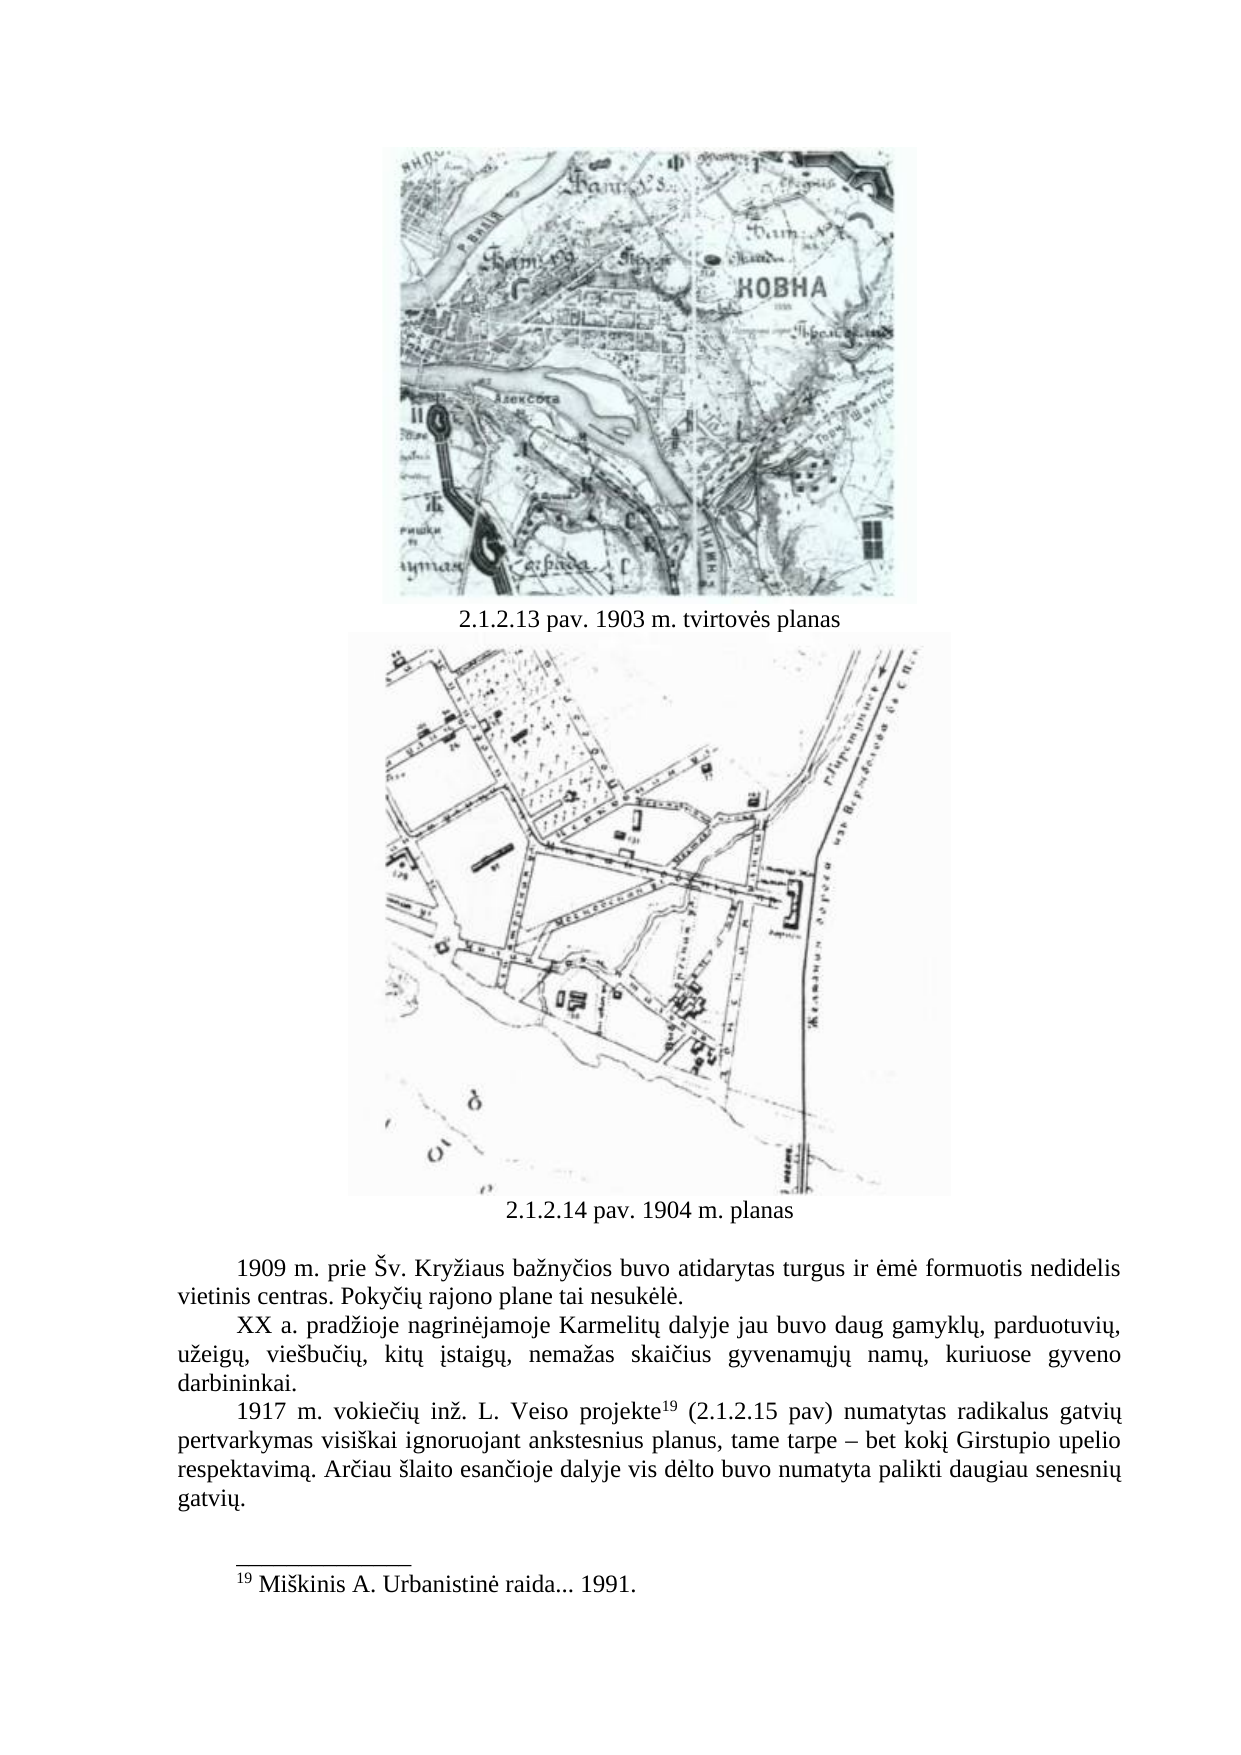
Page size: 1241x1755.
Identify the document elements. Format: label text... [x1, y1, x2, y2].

text 1917 m. vokiečių inž. L. Veiso projekte19 (2.1.2.15 pav) numatytas radikalus gatvių pertvarkymas visiškai ignoruojant ankstesnius planus, tame tarpe – bet kokį Girstupio upelio respektavimą. Arčiau šlaito esančioje dalyje vis dėlto buvo numatyta palikti daugiau senesnių gatvių. [177, 1396, 1122, 1511]
text 1909 m. prie Šv. Kryžiaus bažnyčios buvo atidarytas turgus ir ėmė formuotis nedidelis vietinis centras. Pokyčių rajono plane tai nesukėlė. [177, 1253, 1122, 1310]
text 2.1.2.13 pav. 1903 m. tvirtovės planas [177, 604, 1122, 633]
text 2.1.2.14 pav. 1904 m. planas [177, 1195, 1122, 1224]
text 19 Miškinis A. Urbanistinė raida... 1991. [177, 1569, 1122, 1598]
text ______________ [177, 1540, 1122, 1569]
text XX a. pradžioje nagrinėjamoje Karmelitų dalyje jau buvo daug gamyklų, parduotuvių, užeigų, viešbučių, kitų įstaigų, nemažas skaičius gyvenamųjų namų, kuriuose gyveno darbininkai. [177, 1310, 1122, 1396]
